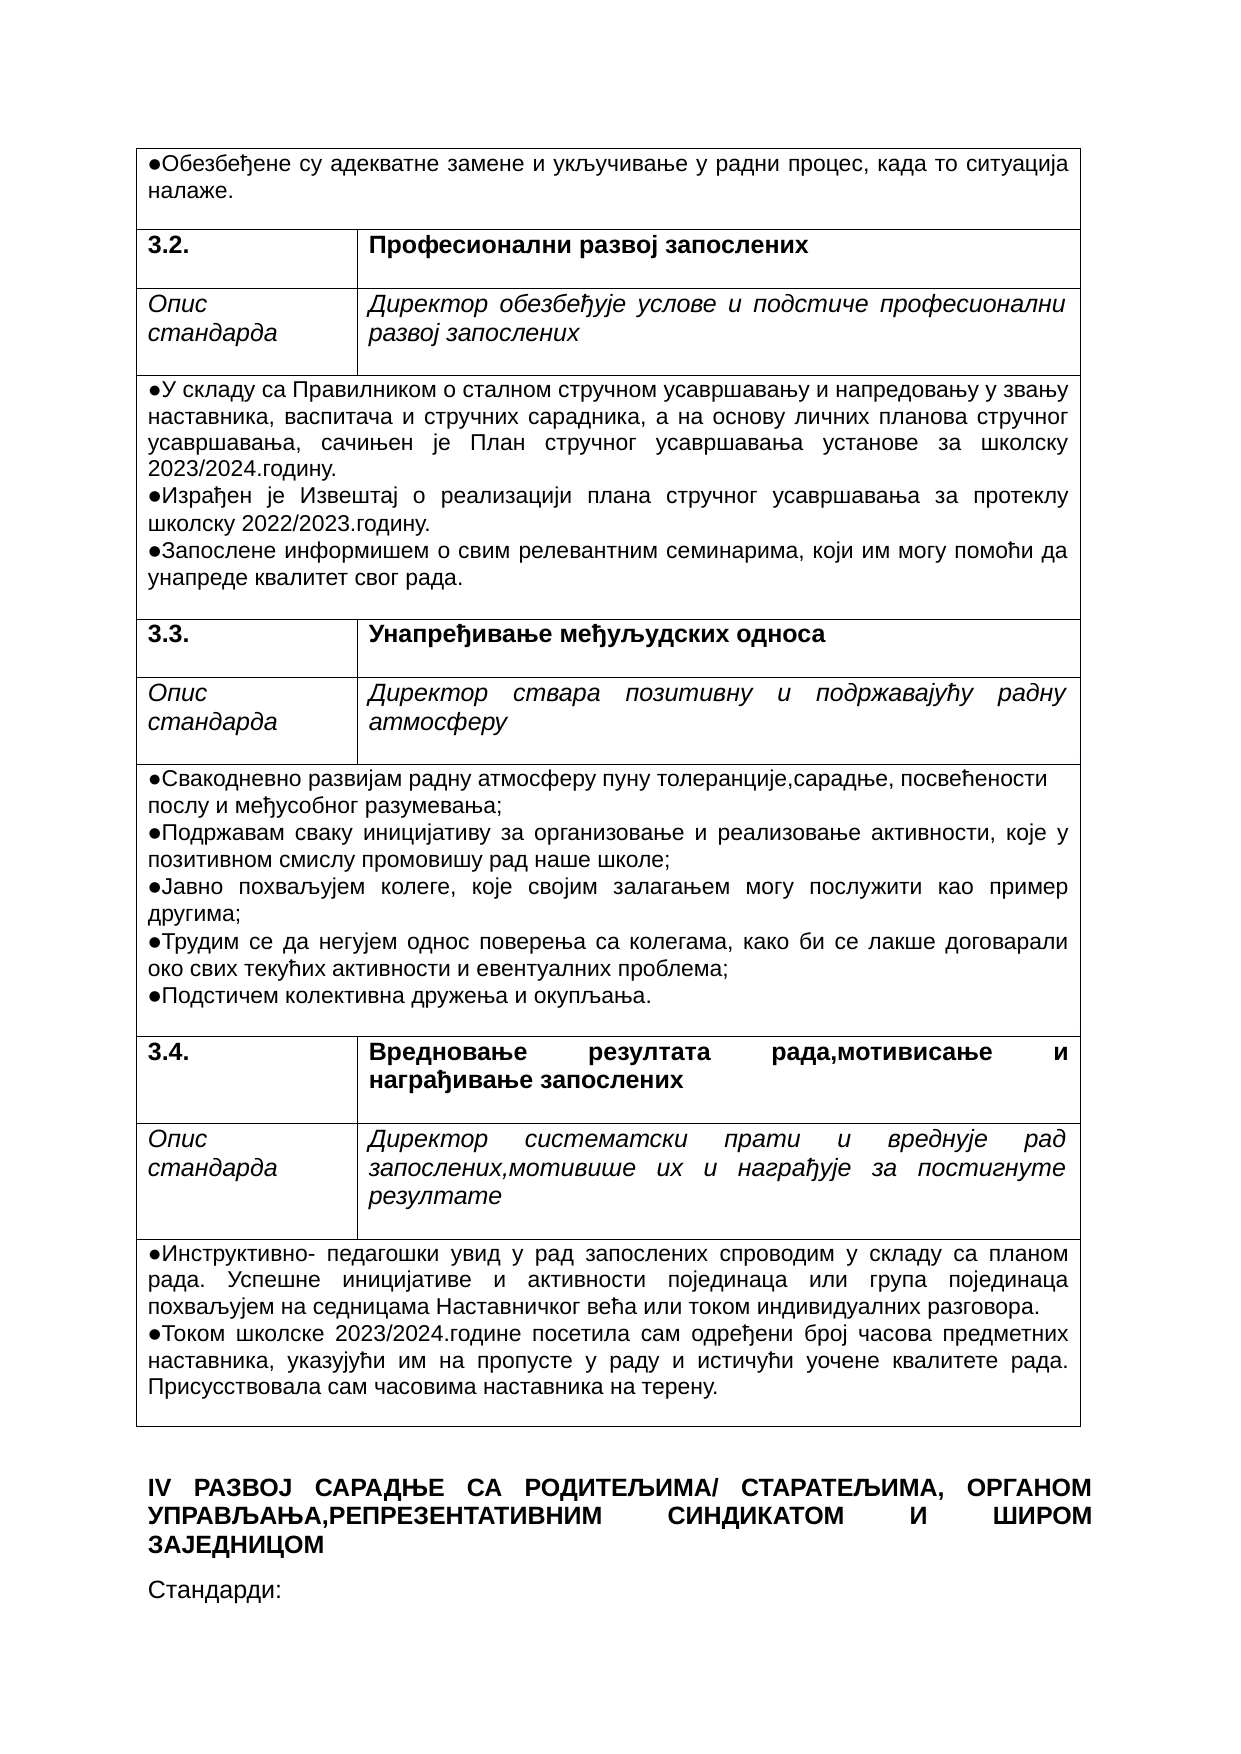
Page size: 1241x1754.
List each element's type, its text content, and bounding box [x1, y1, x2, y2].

table_cell Директор систематски прати и вреднује рад запослених,мотивише их и награђује за постигнуте резултате [358, 1124, 1080, 1239]
table_cell Професионални развој запослених [358, 230, 1080, 288]
table_cell Унапређивање међуљудских односа [358, 620, 1080, 677]
table_cell Директор обезбеђује услове и подстиче професионални развој запослених [358, 289, 1080, 375]
table_cell ●Обезбеђене су адекватне замене и укључивање у радни процес, када то ситуација налаже. [137, 149, 1080, 229]
table_cell ●Свакодневно развијам радну атмосферу пуну толеранције,сарадње, посвећености послу и међусобног разумевања; ●Подржавам сваку иницијативу за организовање и реализовање активности, које у позитивном смислу промовишу рад наше школе; ●Јавно похваљујем колеге, које својим залагањем могу послужити као пример другима; ●Трудим се да негујем однос поверења са колегама, како би се лакше договарали око свих текућих активности и евентуалних проблема; ●Подстичем колективна дружења и окупљања. [137, 765, 1080, 1036]
table_cell Опис стандарда [137, 289, 357, 375]
table_cell ●Инструктивно- педагошки увид у рад запослених спроводим у складу са планом рада. Успешне иницијативе и активности појединаца или група појединаца похваљујем на седницама Наставничког већа или током индивидуалних разговора. ●Током школске 2023/2024.године посетила сам одређени број часова предметних наставника, указујући им на пропусте у раду и истичући уочене квалитете рада. Присусствовала сам часовима наставника на терену. [137, 1240, 1080, 1426]
table_cell Вредновање резултата рада,мотивисање и награђивање запослених [358, 1037, 1080, 1123]
table_cell 3.3. [137, 620, 357, 677]
text IV РАЗВОЈ САРАДЊЕ СА РОДИТЕЉИМА/ СТАРАТЕЉИМА, ОРГАНОМ УПРАВЉАЊА,РЕПРЕЗЕНТАТИВНИМ СИНДИКАТОМ И ШИРОМ ЗАЈЕДНИЦОМ [148, 1472, 1093, 1559]
table_cell Директор ствара позитивну и подржавајућу радну атмосферу [358, 678, 1080, 764]
table_cell Опис стандарда [137, 678, 357, 764]
table_cell 3.2. [137, 230, 357, 288]
table_cell 3.4. [137, 1037, 357, 1123]
text Стандарди: [148, 1575, 1093, 1604]
table_cell Опис стандарда [137, 1124, 357, 1239]
table_cell ●У складу са Правилником о сталном стручном усавршавању и напредовању у звању наставника, васпитача и стручних сарадника, а на основу личних планова стручног усавршавања, сачињен је План стручног усавршавања установе за школску 2023/2024.годину. ●Израђен је Извештај о реализацији плана стручног усавршавања за протеклу школску 2022/2023.годину. ●Запослене информишем о свим релевантним семинарима, који им могу помоћи да унапреде квалитет свог рада. [137, 376, 1080, 618]
